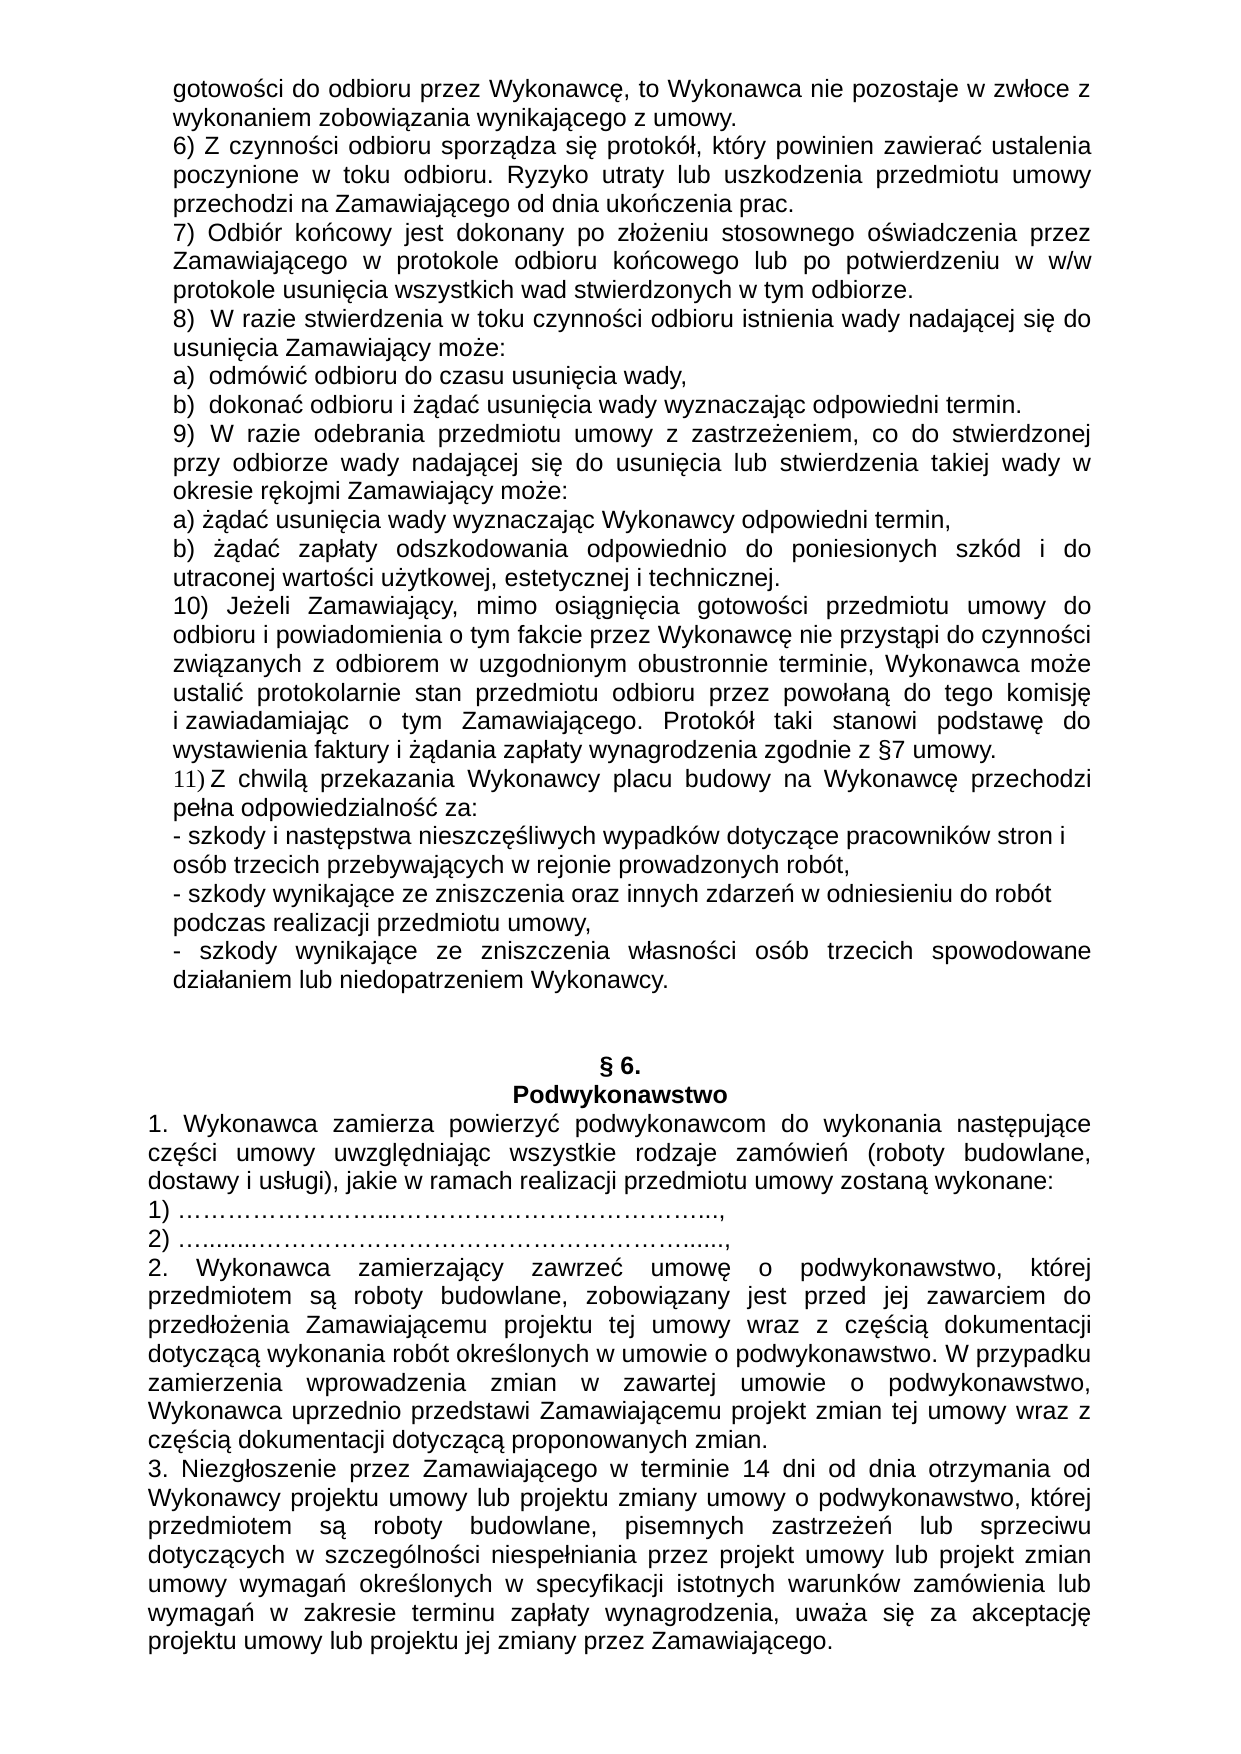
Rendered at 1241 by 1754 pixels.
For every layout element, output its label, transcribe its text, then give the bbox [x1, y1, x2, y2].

list Z chwilą przekazania Wykonawcy placu budowy na Wykonawcę przechodzi pełna odpowiedzialność za: [173, 764, 1092, 821]
text b) dokonać odbioru i żądać usunięcia wady wyznaczając odpowiedni termin. [173, 390, 1092, 419]
text § 6. [148, 1051, 1092, 1080]
text 3. Niezgłoszenie przez Zamawiającego w terminie 14 dni od dnia otrzymania od Wykonawcy projektu umowy lub projektu zmiany umowy o podwykonawstwo, której przedmiotem są roboty budowlane, pisemnych zastrzeżeń lub sprzeciwu dotyczących w szczególności niespełniania przez projekt umowy lub projekt zmian umowy wymagań określonych w specyfikacji istotnych warunków zamówienia lub wymagań w zakresie terminu zapłaty wynagrodzenia, uważa się za akceptację projektu umowy lub projektu jej zmiany przez Zamawiającego. [148, 1454, 1092, 1655]
text 9) W razie odebrania przedmiotu umowy z zastrzeżeniem, co do stwierdzonej przy odbiorze wady nadającej się do usunięcia lub stwierdzenia takiej wady w okresie rękojmi Zamawiający może: [173, 419, 1092, 505]
text - szkody i następstwa nieszczęśliwych wypadków dotyczące pracowników stron i osób trzecich przebywających w rejonie prowadzonych robót, [173, 821, 1092, 879]
text b) żądać zapłaty odszkodowania odpowiednio do poniesionych szkód i do utraconej wartości użytkowej, estetycznej i technicznej. [173, 534, 1092, 591]
text Podwykonawstwo [148, 1080, 1092, 1109]
text 7) Odbiór końcowy jest dokonany po złożeniu stosownego oświadczenia przez Zamawiającego w protokole odbioru końcowego lub po potwierdzeniu w w/w protokole usunięcia wszystkich wad stwierdzonych w tym odbiorze. [173, 217, 1092, 304]
text 8) W razie stwierdzenia w toku czynności odbioru istnienia wady nadającej się do usunięcia Zamawiający może: [173, 304, 1092, 361]
text 1. Wykonawca zamierza powierzyć podwykonawcom do wykonania następujące części umowy uwzględniając wszystkie rodzaje zamówień (roboty budowlane, dostawy i usługi), jakie w ramach realizacji przedmiotu umowy zostaną wykonane: [148, 1109, 1092, 1195]
text a) żądać usunięcia wady wyznaczając Wykonawcy odpowiedni termin, [173, 505, 1092, 534]
text 1) ……………………...………………………………..., [148, 1195, 1092, 1224]
text 2. Wykonawca zamierzający zawrzeć umowę o podwykonawstwo, której przedmiotem są roboty budowlane, zobowiązany jest przed jej zawarciem do przedłożenia Zamawiającemu projektu tej umowy wraz z częścią dokumentacji dotyczącą wykonania robót określonych w umowie o podwykonawstwo. W przypadku zamierzenia wprowadzenia zmian w zawartej umowie o podwykonawstwo, Wykonawca uprzednio przedstawi Zamawiającemu projekt zmian tej umowy wraz z częścią dokumentacji dotyczącą proponowanych zmian. [148, 1253, 1092, 1454]
text - szkody wynikające ze zniszczenia oraz innych zdarzeń w odniesieniu do robót podczas realizacji przedmiotu umowy, [173, 879, 1092, 936]
text 6) Z czynności odbioru sporządza się protokół, który powinien zawierać ustalenia poczynione w toku odbioru. Ryzyko utraty lub uszkodzenia przedmiotu umowy przechodzi na Zamawiającego od dnia ukończenia prac. [173, 131, 1092, 217]
text - szkody wynikające ze zniszczenia własności osób trzecich spowodowane działaniem lub niedopatrzeniem Wykonawcy. [173, 936, 1092, 994]
text 10) Jeżeli Zamawiający, mimo osiągnięcia gotowości przedmiotu umowy do odbioru i powiadomienia o tym fakcie przez Wykonawcę nie przystąpi do czynności związanych z odbiorem w uzgodnionym obustronnie terminie, Wykonawca może ustalić protokolarnie stan przedmiotu odbioru przez powołaną do tego komisję i zawiadamiając o tym Zamawiającego. Protokół taki stanowi podstawę do wystawienia faktury i żądania zapłaty wynagrodzenia zgodnie z §7 umowy. [173, 591, 1092, 764]
text gotowości do odbioru przez Wykonawcę, to Wykonawca nie pozostaje w zwłoce z wykonaniem zobowiązania wynikającego z umowy. [173, 74, 1092, 131]
text a) odmówić odbioru do czasu usunięcia wady, [173, 361, 1092, 390]
text 2) …........……………………………………………......, [148, 1224, 1092, 1253]
